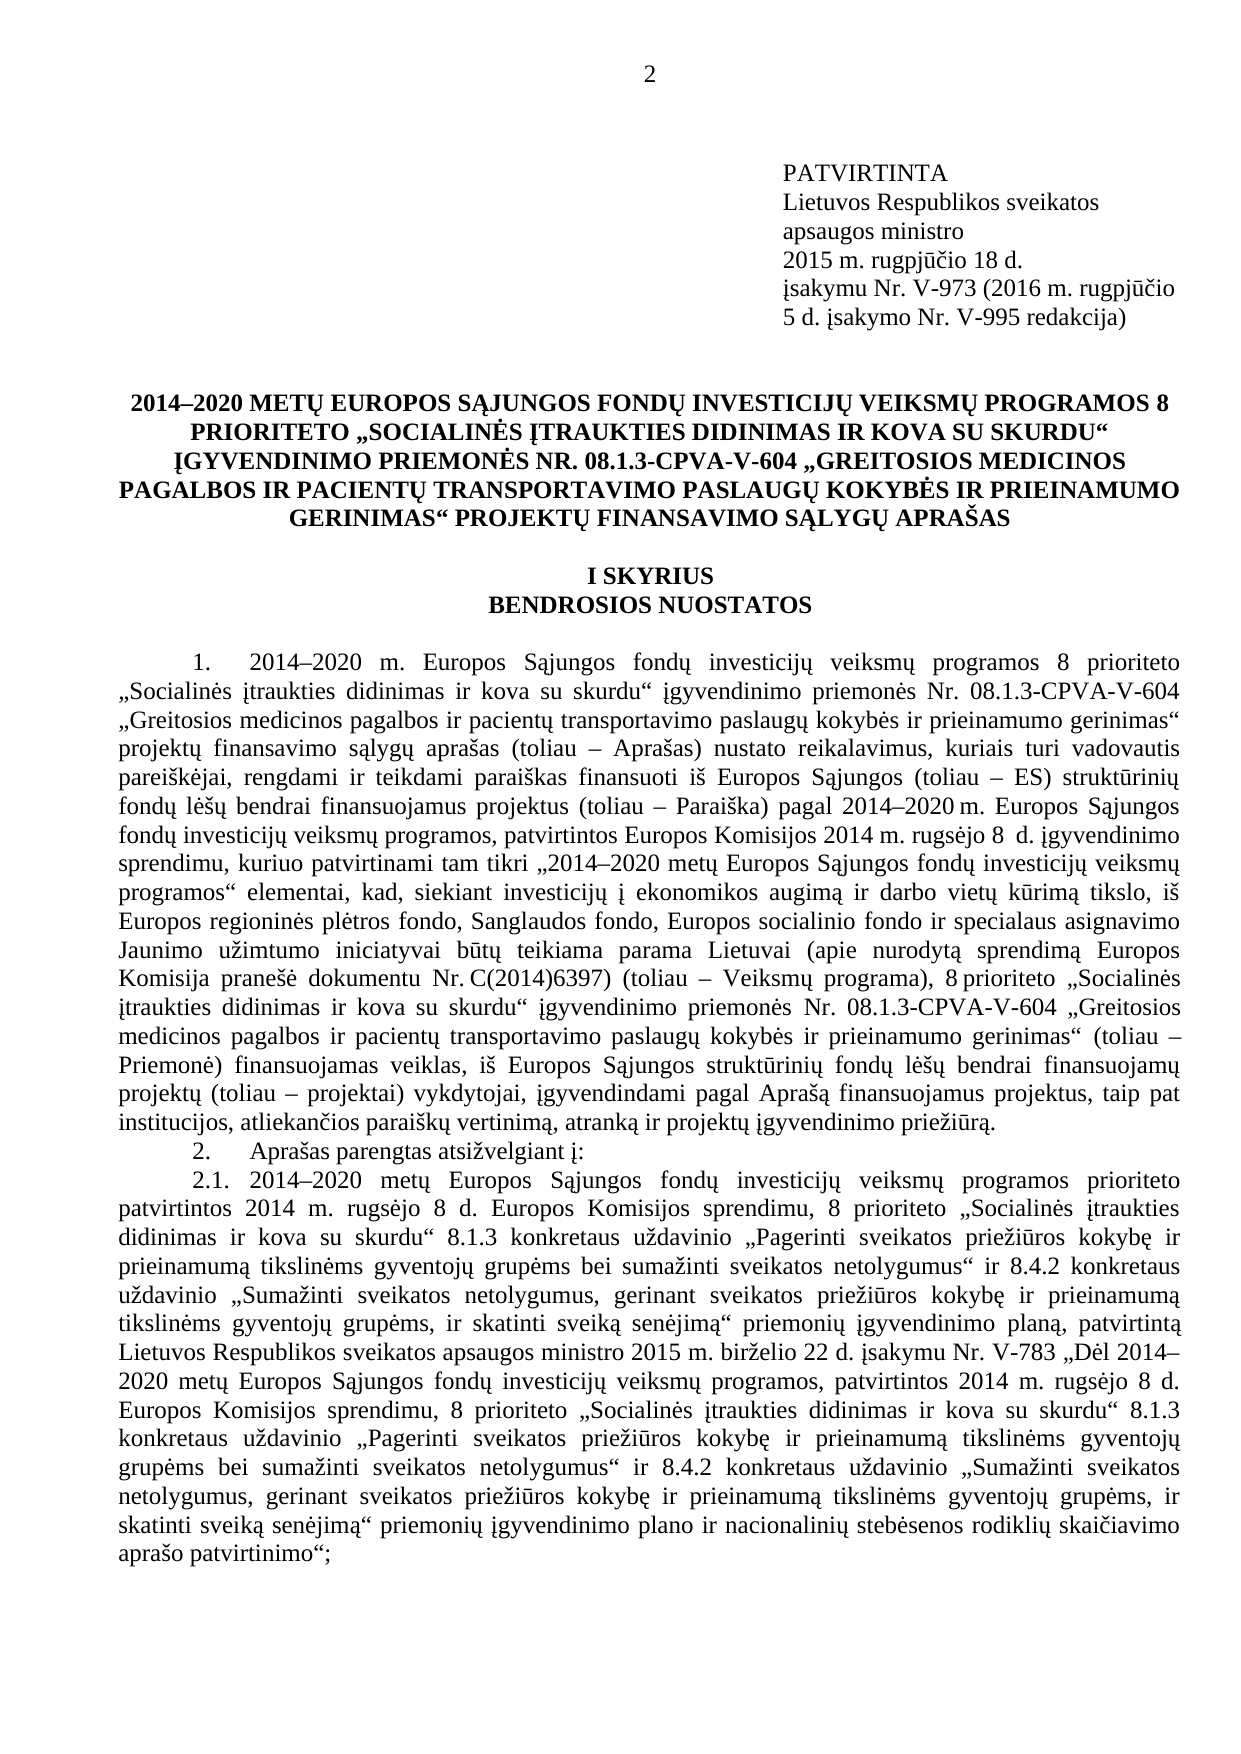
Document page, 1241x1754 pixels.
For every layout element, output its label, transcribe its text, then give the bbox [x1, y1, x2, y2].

text apsaugos ministro [118, 216, 1181, 245]
text 2015 m. rugpjūčio 18 d. [118, 245, 1181, 273]
text 2. Aprašas parengtas atsižvelgiant į: [118, 1136, 1181, 1165]
text Lietuvos Respublikos sveikatos [118, 187, 1181, 216]
text PATVIRTINTA [118, 158, 1181, 187]
text 1. 2014–2020 m. Europos Sąjungos fondų investicijų veiksmų programos 8 prioriteto „Socialinės įtraukties didinimas ir kova su skurdu“ įgyvendinimo priemonės Nr. 08.1.3-CPVA-V-604 „Greitosios medicinos pagalbos ir pacientų transportavimo paslaugų kokybės ir prieinamumo gerinimas“ projektų finansavimo sąlygų aprašas (toliau – Aprašas) nustato reikalavimus, kuriais turi vadovautis pareiškėjai, rengdami ir teikdami paraiškas finansuoti iš Europos Sąjungos (toliau – ES) struktūrinių fondų lėšų bendrai finansuojamus projektus (toliau – Paraiška) pagal 2014–2020 m. Europos Sąjungos fondų investicijų veiksmų programos, patvirtintos Europos Komisijos 2014 m. rugsėjo 8 d. įgyvendinimo sprendimu, kuriuo patvirtinami tam tikri „2014–2020 metų Europos Sąjungos fondų investicijų veiksmų programos“ elementai, kad, siekiant investicijų į ekonomikos augimą ir darbo vietų kūrimą tikslo, iš Europos regioninės plėtros fondo, Sanglaudos fondo, Europos socialinio fondo ir specialaus asignavimo Jaunimo užimtumo iniciatyvai būtų teikiama parama Lietuvai (apie nurodytą sprendimą Europos Komisija pranešė dokumentu Nr. C(2014)6397) (toliau – Veiksmų programa), 8 prioriteto „Socialinės įtraukties didinimas ir kova su skurdu“ įgyvendinimo priemonės Nr. 08.1.3-CPVA-V-604 „Greitosios medicinos pagalbos ir pacientų transportavimo paslaugų kokybės ir prieinamumo gerinimas“ (toliau – Priemonė) finansuojamas veiklas, iš Europos Sąjungos struktūrinių fondų lėšų bendrai finansuojamų projektų (toliau – projektai) vykdytojai, įgyvendindami pagal Aprašą finansuojamus projektus, taip pat institucijos, atliekančios paraiškų vertinimą, atranką ir projektų įgyvendinimo priežiūrą. [118, 647, 1181, 1136]
text 2.1. 2014–2020 metų Europos Sąjungos fondų investicijų veiksmų programos prioriteto patvirtintos 2014 m. rugsėjo 8 d. Europos Komisijos sprendimu, 8 prioriteto „Socialinės įtraukties didinimas ir kova su skurdu“ 8.1.3 konkretaus uždavinio „Pagerinti sveikatos priežiūros kokybę ir prieinamumą tikslinėms gyventojų grupėms bei sumažinti sveikatos netolygumus“ ir 8.4.2 konkretaus uždavinio „Sumažinti sveikatos netolygumus, gerinant sveikatos priežiūros kokybę ir prieinamumą tikslinėms gyventojų grupėms, ir skatinti sveiką senėjimą“ priemonių įgyvendinimo planą, patvirtintą Lietuvos Respublikos sveikatos apsaugos ministro 2015 m. birželio 22 d. įsakymu Nr. V-783 „Dėl 2014–2020 metų Europos Sąjungos fondų investicijų veiksmų programos, patvirtintos 2014 m. rugsėjo 8 d. Europos Komisijos sprendimu, 8 prioriteto „Socialinės įtraukties didinimas ir kova su skurdu“ 8.1.3 konkretaus uždavinio „Pagerinti sveikatos priežiūros kokybę ir prieinamumą tikslinėms gyventojų grupėms bei sumažinti sveikatos netolygumus“ ir 8.4.2 konkretaus uždavinio „Sumažinti sveikatos netolygumus, gerinant sveikatos priežiūros kokybę ir prieinamumą tikslinėms gyventojų grupėms, ir skatinti sveiką senėjimą“ priemonių įgyvendinimo plano ir nacionalinių stebėsenos rodiklių skaičiavimo aprašo patvirtinimo“; [118, 1165, 1181, 1567]
text įsakymu Nr. V-973 (2016 m. rugpjūčio 5 d. įsakymo Nr. V-995 redakcija) [783, 273, 1181, 331]
text BENDROSIOS NUOSTATOS [118, 590, 1182, 618]
text 2014–2020 METŲ EUROPOS SĄJUNGOS FONDŲ INVESTICIJŲ VEIKSMŲ PROGRAMOS 8 PRIORITETO „SOCIALINĖS ĮTRAUKTIES DIDINIMAS IR KOVA SU SKURDU“ ĮGYVENDINIMO PRIEMONĖS NR. 08.1.3-CPVA-V-604 „GREITOSIOS MEDICINOS PAGALBOS IR PACIENTŲ TRANSPORTAVIMO PASLAUGŲ KOKYBĖS IR PRIEINAMUMO GERINIMAS“ PROJEKTŲ FINANSAVIMO SĄLYGŲ APRAŠAS [118, 388, 1181, 532]
text I SKYRIUS [118, 561, 1182, 590]
